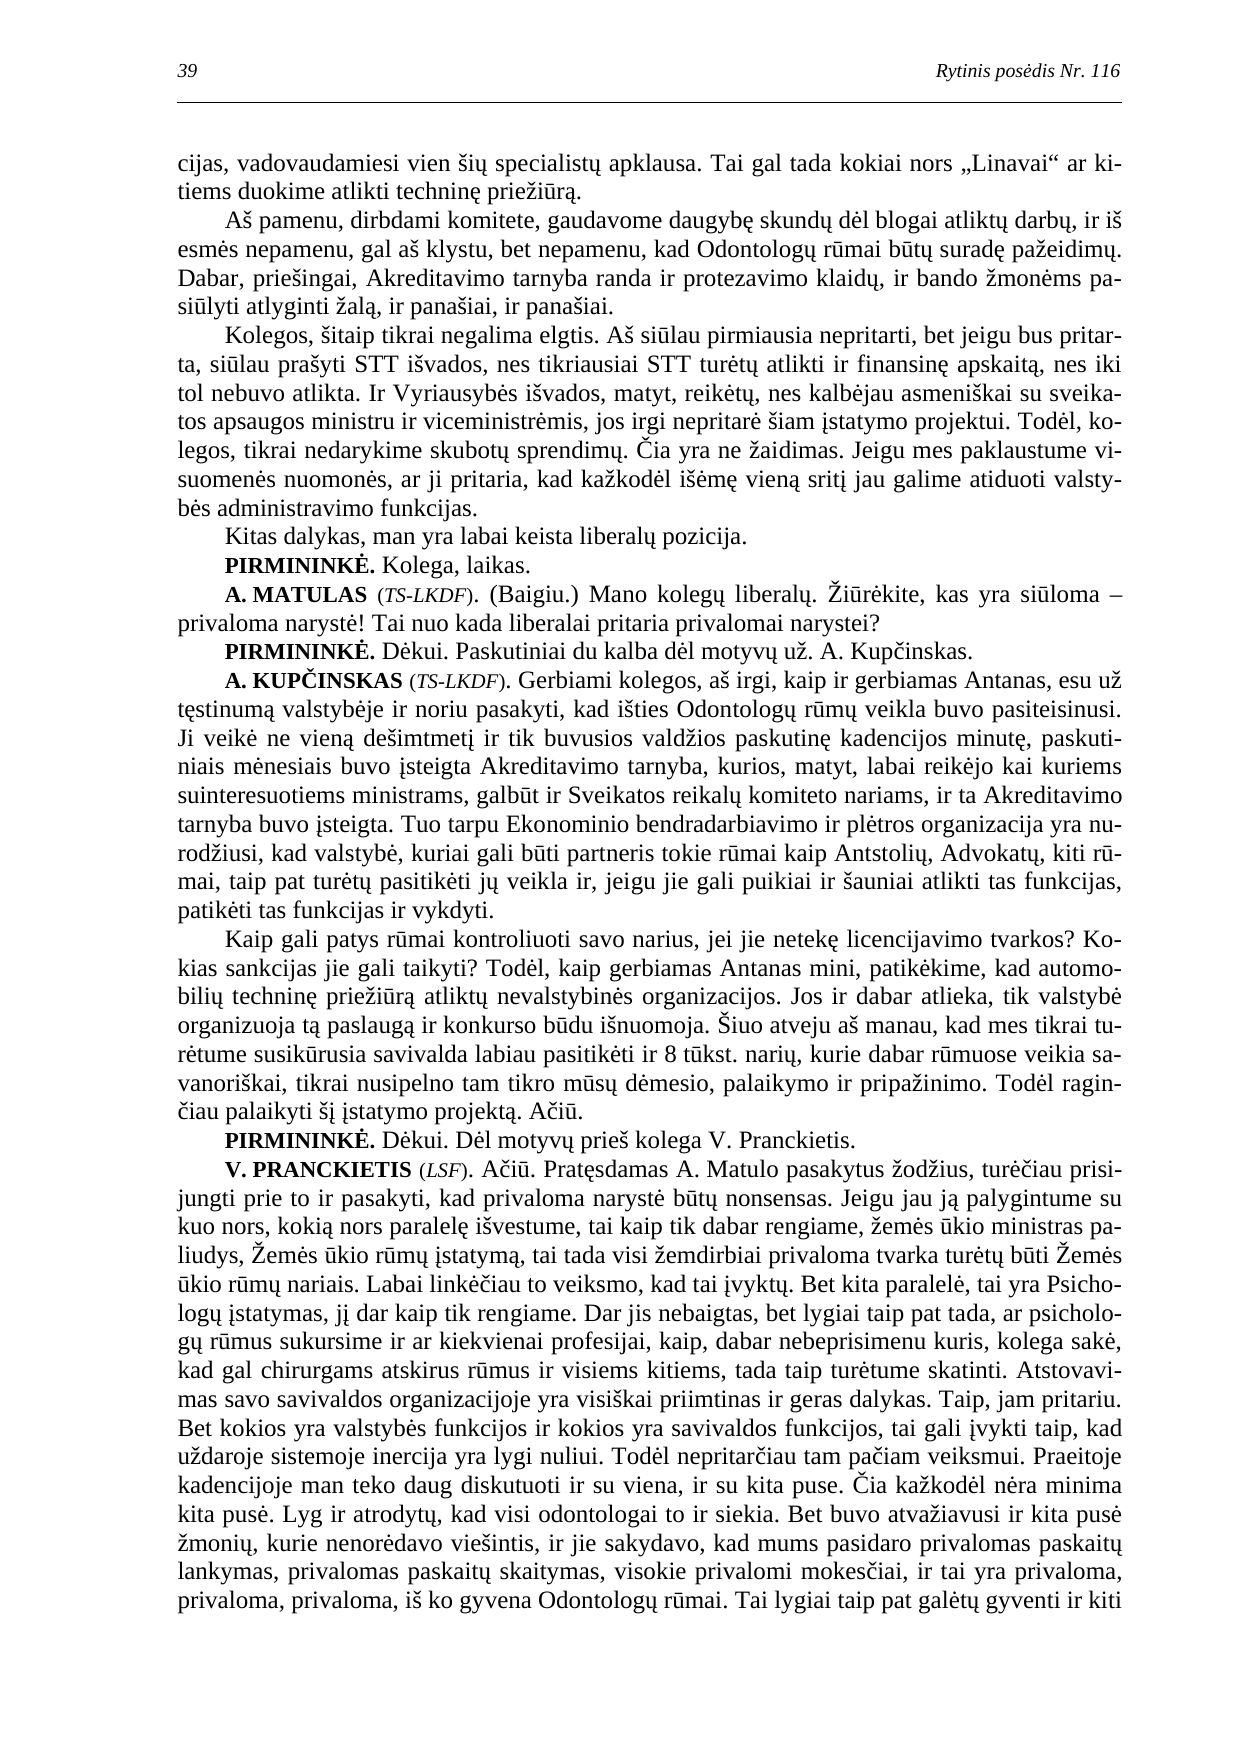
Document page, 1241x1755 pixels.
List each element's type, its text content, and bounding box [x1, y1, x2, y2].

text V. PRANCKIETIS (LSF). Ačiū. Pra­tęs­da­mas A. Ma­tu­lo pa­sa­ky­tus žo­džius, tu­rė­čiau pri­si­jung­ti prie to ir pa­sa­ky­ti, kad pri­va­lo­ma na­rys­tė bū­tų non­sen­sas. Jei­gu jau ją pa­ly­gin­tu­me su kuo nors, ko­kią nors pa­ra­le­lę iš­ves­tu­me, tai kaip tik da­bar ren­gia­me, že­mės ūkio mi­nist­ras pa­liu­dys, Že­mės ūkio rū­mų įsta­ty­mą, tai ta­da vi­si žem­dir­biai pri­va­lo­ma tvar­ka tu­rė­tų bū­ti Že­mės ūkio rū­mų na­riais. La­bai lin­kė­čiau to veiks­mo, kad tai įvyk­tų. Bet ki­ta pa­ra­le­lė, tai yra Psi­cho­lo­gų įsta­ty­mas, jį dar kaip tik ren­gia­me. Dar jis ne­baig­tas, bet ly­giai taip pat ta­da, ar psi­cho­lo­gų rū­mus su­kur­si­me ir ar kiek­vie­nai pro­fe­si­jai, kaip, da­bar ne­be­pri­si­me­nu ku­ris, ko­le­ga sa­kė, kad gal chi­rur­gams at­ski­rus rū­mus ir vi­siems ki­tiems, ta­da taip tu­rė­tu­me ska­tin­ti. At­sto­va­vi­mas sa­vo sa­vi­val­dos or­ga­ni­za­ci­jo­je yra vi­siš­kai pri­im­ti­nas ir ge­ras da­ly­kas. Taip, jam pri­ta­riu. Bet ko­kios yra vals­ty­bės funk­ci­jos ir ko­kios yra sa­vi­val­dos funk­ci­jos, tai ga­li įvyk­ti taip, kad už­da­ro­je sis­te­mo­je iner­ci­ja yra ly­gi nu­liui. To­dėl ne­pri­tar­čiau tam pa­čiam veiks­mui. Pra­ei­to­je ka­den­ci­jo­je man te­ko daug dis­ku­tuo­ti ir su vie­na, ir su ki­ta pu­se. Čia kaž­ko­dėl nė­ra mi­ni­ma ki­ta pu­sė. Lyg ir at­ro­dy­tų, kad vi­si odon­to­lo­gai to ir sie­kia. Bet bu­vo at­va­žia­vu­si ir ki­ta pu­sė žmo­nių, ku­rie ne­no­rė­da­vo vie­šin­tis, ir jie sa­ky­da­vo, kad mums pa­si­da­ro pri­va­lo­mas pa­skai­tų lan­ky­mas, pri­va­lo­mas pa­skai­tų skai­ty­mas, vi­so­kie pri­va­lo­mi mo­kes­čiai, ir tai yra pri­va­lo­ma, pri­va­lo­ma, pri­va­lo­ma, iš ko gy­ve­na Odon­to­lo­gų rū­mai. Tai ly­giai taip pat ga­lė­tų gy­ven­ti ir ki­ti [177, 1154, 1122, 1614]
text PIRMININKĖ. Dė­kui. Dėl mo­ty­vų prieš ko­le­ga V. Pranc­kie­tis. [177, 1125, 1122, 1154]
text Aš pa­me­nu, dirb­da­mi ko­mi­te­te, gau­da­vo­me dau­gy­bę skun­dų dėl blo­gai at­lik­tų dar­bų, ir iš es­mės ne­pa­me­nu, gal aš klys­tu, bet ne­pa­me­nu, kad Odon­to­lo­gų rū­mai bū­tų su­ra­dę pa­žei­di­mų. Da­bar, prie­šin­gai, Ak­re­di­ta­vi­mo tar­ny­ba ran­da ir pro­te­za­vi­mo klai­dų, ir ban­do žmo­nėms pa­siū­ly­ti at­ly­gin­ti ža­lą, ir pa­na­šiai, ir pa­na­šiai. [177, 205, 1122, 320]
text PIRMININKĖ. Dė­kui. Pas­ku­ti­niai du kal­ba dėl mo­ty­vų už. A. Kup­čins­kas. [177, 636, 1122, 665]
text A. KUPČINSKAS (TS-LKDF). Ger­bia­mi ko­le­gos, aš ir­gi, kaip ir ger­bia­mas An­ta­nas, esu už tęs­ti­nu­mą vals­ty­bė­je ir no­riu pa­sa­ky­ti, kad iš­ties Odon­to­lo­gų rū­mų veik­la bu­vo pa­si­tei­si­nu­si. Ji vei­kė ne vie­ną de­šimt­me­tį ir tik bu­vu­sios val­džios pas­ku­ti­nę ka­den­ci­jos mi­nu­tę, pas­ku­ti­niais mė­ne­siais bu­vo įsteig­ta Ak­re­di­ta­vi­mo tar­ny­ba, ku­rios, ma­tyt, la­bai rei­kė­jo kai ku­riems su­in­te­re­suo­tiems mi­nist­rams, gal­būt ir Svei­ka­tos rei­ka­lų ko­mi­te­to na­riams, ir ta Ak­re­di­ta­vi­mo tar­ny­ba bu­vo įsteig­ta. Tuo tar­pu Eko­no­mi­nio ben­dra­dar­bia­vi­mo ir plėt­ros or­ga­ni­za­ci­ja yra nu­ro­džiu­si, kad vals­ty­bė, ku­riai ga­li bū­ti part­ne­ris to­kie rū­mai kaip Ant­sto­lių, Ad­vo­ka­tų, ki­ti rū­mai, taip pat tu­rė­tų pa­si­ti­kė­ti jų veik­la ir, jei­gu jie ga­li pui­kiai ir šau­niai at­lik­ti tas funk­ci­jas, pa­ti­kė­ti tas funk­ci­jas ir vyk­dy­ti. [177, 665, 1122, 924]
text Ki­tas da­ly­kas, man yra la­bai keis­ta li­be­ra­lų po­zi­ci­ja. [177, 521, 1122, 550]
text Ko­le­gos, ši­taip tik­rai ne­ga­li­ma elg­tis. Aš siū­lau pir­miau­sia ne­pri­tar­ti, bet jei­gu bus pri­tar­ta, siū­lau pra­šy­ti STT iš­va­dos, nes tik­riau­siai STT tu­rė­tų at­lik­ti ir fi­nan­si­nę ap­skai­tą, nes iki tol ne­bu­vo at­lik­ta. Ir Vy­riau­sy­bės iš­va­dos, ma­tyt, rei­kė­tų, nes kal­bė­jau as­me­niš­kai su svei­ka­tos ap­sau­gos mi­nist­ru ir vi­ce­mi­nist­rė­mis, jos ir­gi ne­pri­ta­rė šiam įsta­ty­mo pro­jek­tui. To­dėl, ko­le­gos, tik­rai ne­da­ry­ki­me sku­bo­tų spren­di­mų. Čia yra ne žai­di­mas. Jei­gu mes pa­klaus­tu­me vi­suo­me­nės nuo­mo­nės, ar ji pri­ta­ria, kad kaž­ko­dėl iš­ėmę vie­ną sri­tį jau ga­li­me ati­duo­ti vals­ty­bės ad­mi­nist­ra­vi­mo funk­ci­jas. [177, 320, 1122, 521]
text PIRMININKĖ. Ko­le­ga, lai­kas. [177, 550, 1122, 579]
text Kaip ga­li pa­tys rū­mai kon­tro­liuo­ti sa­vo na­rius, jei jie ne­te­kę li­cen­ci­ja­vi­mo tvar­kos? Ko­kias sank­ci­jas jie ga­li tai­ky­ti? To­dėl, kaip ger­bia­mas An­ta­nas mi­ni, pa­ti­kė­ki­me, kad au­to­mo­bilių tech­ni­nę prie­žiū­rą at­lik­tų ne­vals­ty­bi­nės or­ga­ni­za­ci­jos. Jos ir da­bar at­lie­ka, tik vals­ty­bė or­ga­ni­zuo­ja tą pa­slau­gą ir kon­kur­so bū­du iš­nuo­mo­ja. Šiuo at­ve­ju aš ma­nau, kad mes tik­rai tu­rė­tu­me su­sikū­ru­sia sa­vi­val­da la­biau pa­si­ti­kė­ti ir 8 tūkst. na­rių, ku­rie da­bar rū­muo­se vei­kia sa­va­no­riš­kai, tik­rai nu­si­pel­no tam tik­ro mū­sų dė­me­sio, pa­lai­ky­mo ir pri­pa­ži­ni­mo. To­dėl ra­gin­čiau pa­lai­ky­ti šį įsta­ty­mo pro­jek­tą. Ačiū. [177, 924, 1122, 1125]
text A. MATULAS (TS-LKDF). (Bai­giu.) Ma­no ko­le­gų li­be­ra­lų. Žiū­rė­ki­te, kas yra siū­lo­ma – pri­va­lo­ma na­rys­tė! Tai nuo ka­da li­be­ra­lai pri­ta­ria pri­va­lo­mai na­rys­tei? [177, 579, 1122, 636]
text ci­jas, va­do­vau­da­mie­si vien šių spe­cia­lis­tų ap­klau­sa. Tai gal ta­da ko­kiai nors „Li­na­vai“ ar ki­tiems duo­ki­me at­lik­ti tech­ni­nę prie­žiū­rą. [177, 148, 1122, 205]
